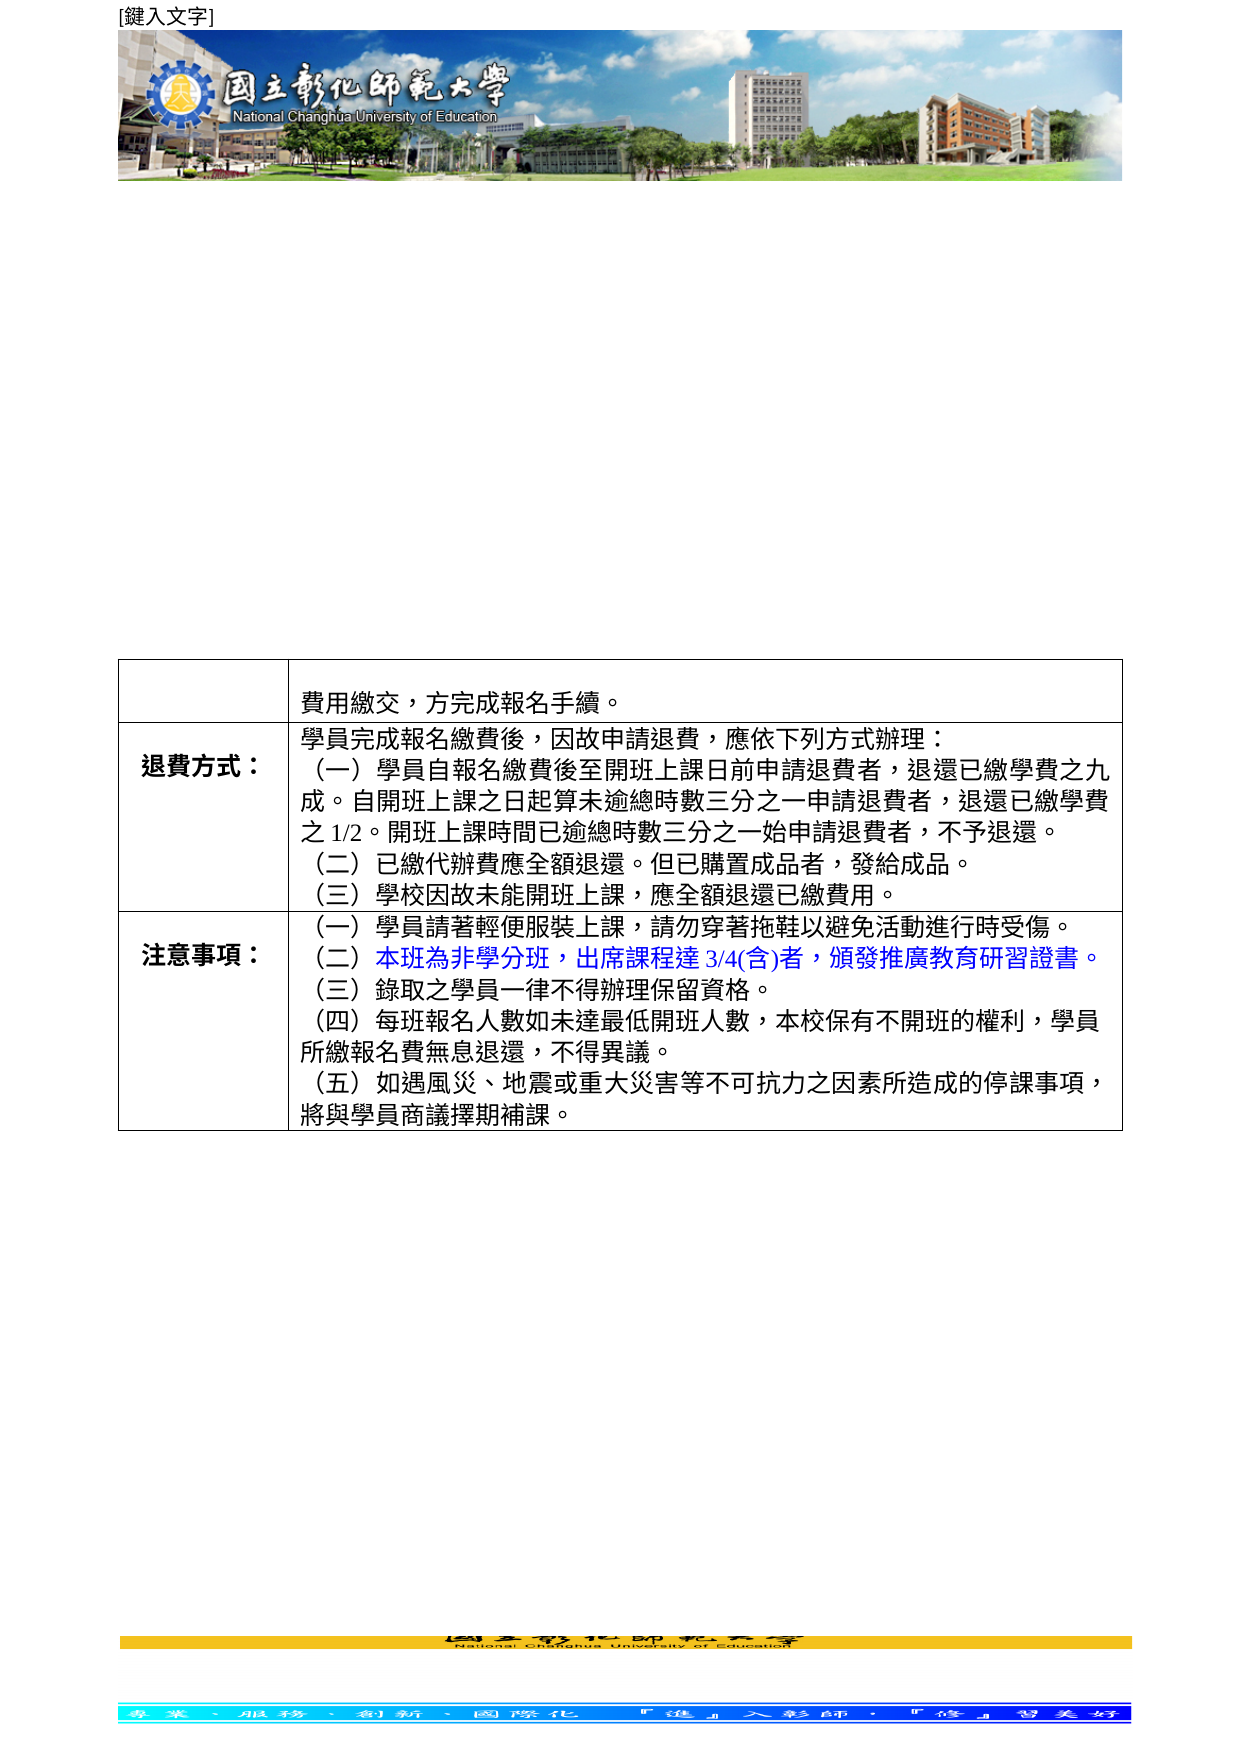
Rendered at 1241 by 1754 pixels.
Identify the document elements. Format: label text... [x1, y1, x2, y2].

table_cell 注意事項： [119, 912, 288, 1130]
table_cell 退費方式： [119, 723, 288, 911]
table_cell 費用繳交，方完成報名手續。 [289, 660, 1122, 722]
table_cell [119, 660, 288, 722]
table_cell （一）學員請著輕便服裝上課，請勿穿著拖鞋以避免活動進行時受傷。 （二）本班為非學分班，出席課程達3/4(含)者，頒發推廣教育研習證書。 （三）錄取之學員一律不得辦理保留資格。 （四）每班報名人數如未達最低開班人數，本校保有不開班的權利，學員 所繳報名費無息退還，不得異議。 （五）如遇風災、地震或重大災害等不可抗力之因素所造成的停課事項，將與學員商議擇期補課。 [289, 912, 1122, 1130]
table_cell 學員完成報名繳費後，因故申請退費，應依下列方式辦理： （一）學員自報名繳費後至開班上課日前申請退費者，退還已繳學費之九成。自開班上課之日起算未逾總時數三分之一申請退費者，退還已繳學費之1/2。開班上課時間已逾總時數三分之一始申請退費者，不予退還。 （二）已繳代辦費應全額退還。但已購置成品者，發給成品。 （三）學校因故未能開班上課，應全額退還已繳費用。 [289, 723, 1122, 911]
